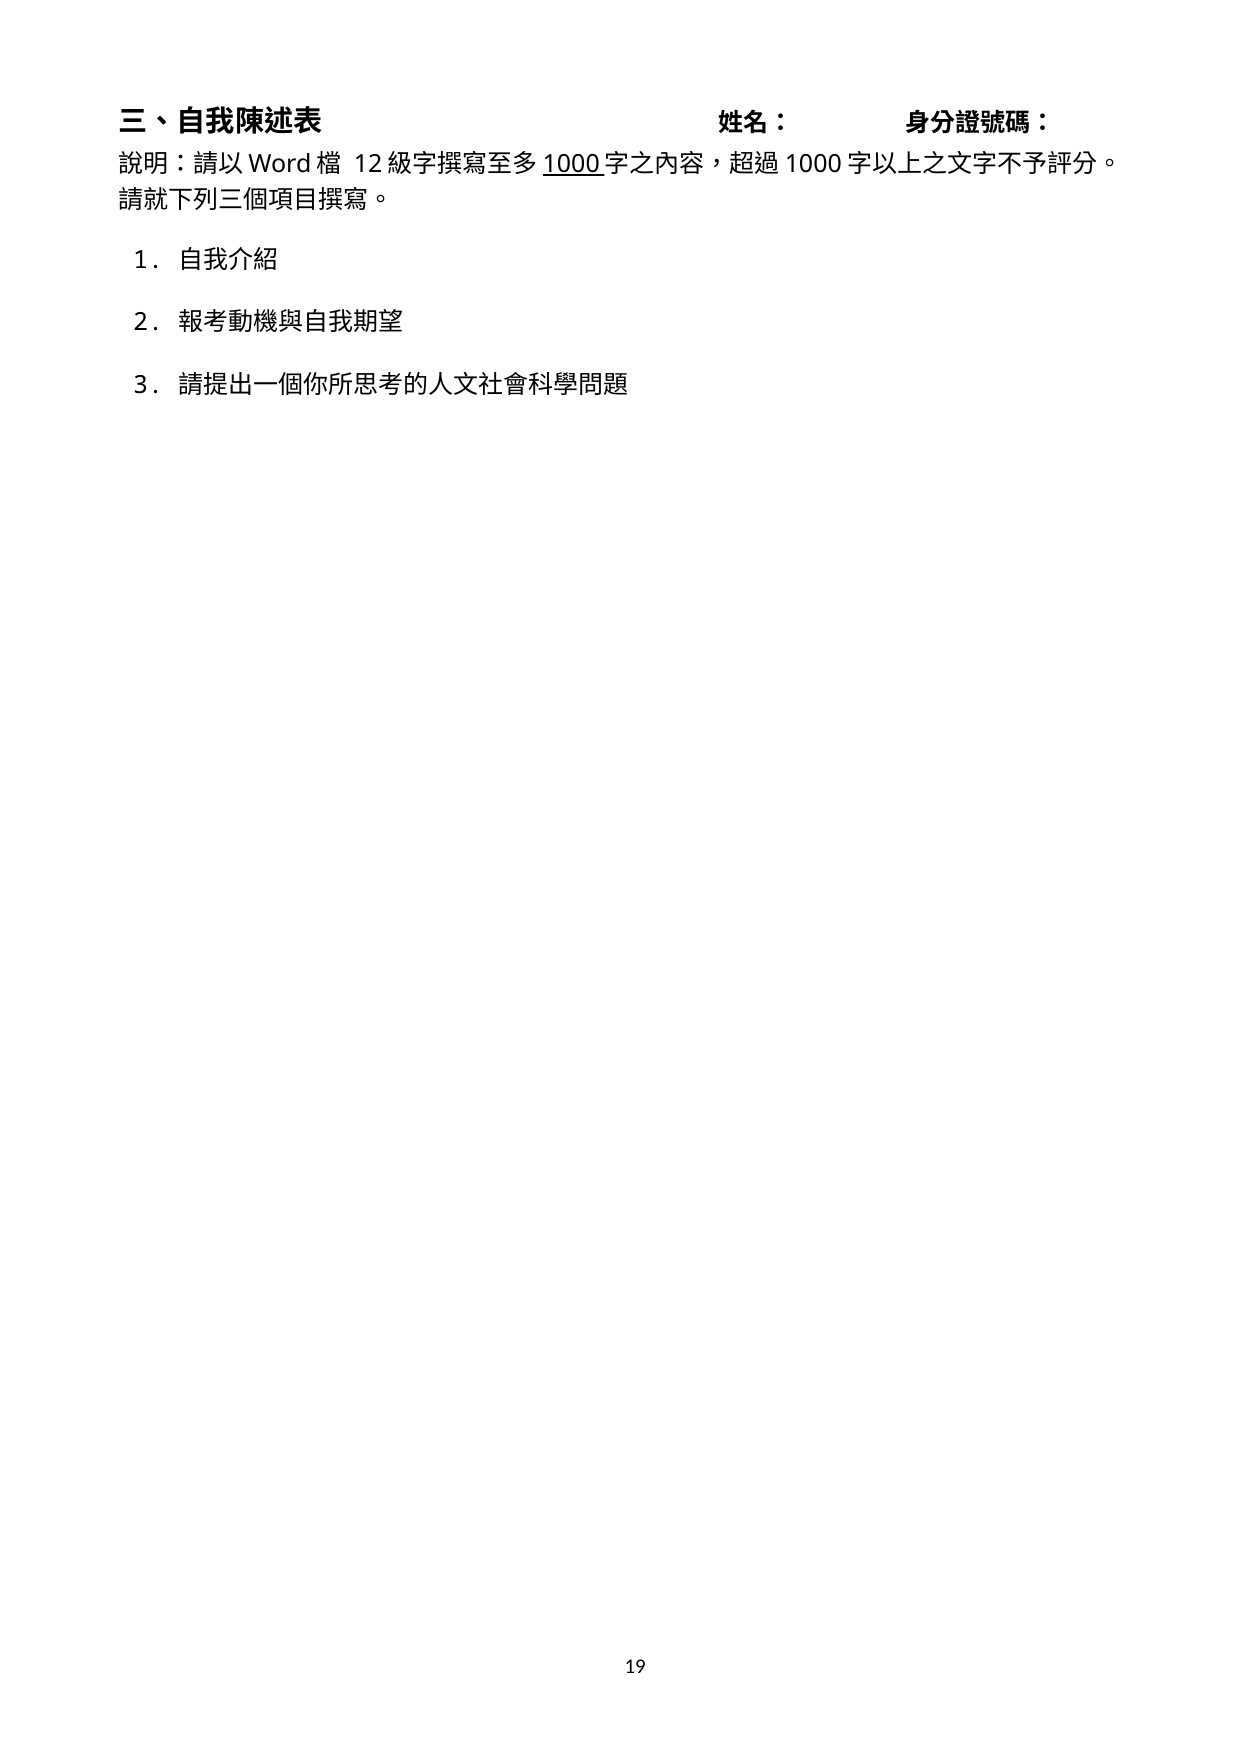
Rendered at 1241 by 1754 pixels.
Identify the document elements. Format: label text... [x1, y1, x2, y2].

list 請提出一個你所思考的人文社會科學問題 [133, 341, 1122, 403]
list 報考動機與自我期望 [133, 278, 1122, 341]
text 說明：請以Word檔 12級字撰寫至多1000字之內容，超過1000字以上之文字不予評分。請就下列三個項目撰寫。 [118, 143, 1122, 216]
text 三、自我陳述表 姓名： 身分證號碼： [118, 83, 1122, 143]
list 自我介紹 [133, 216, 1122, 278]
